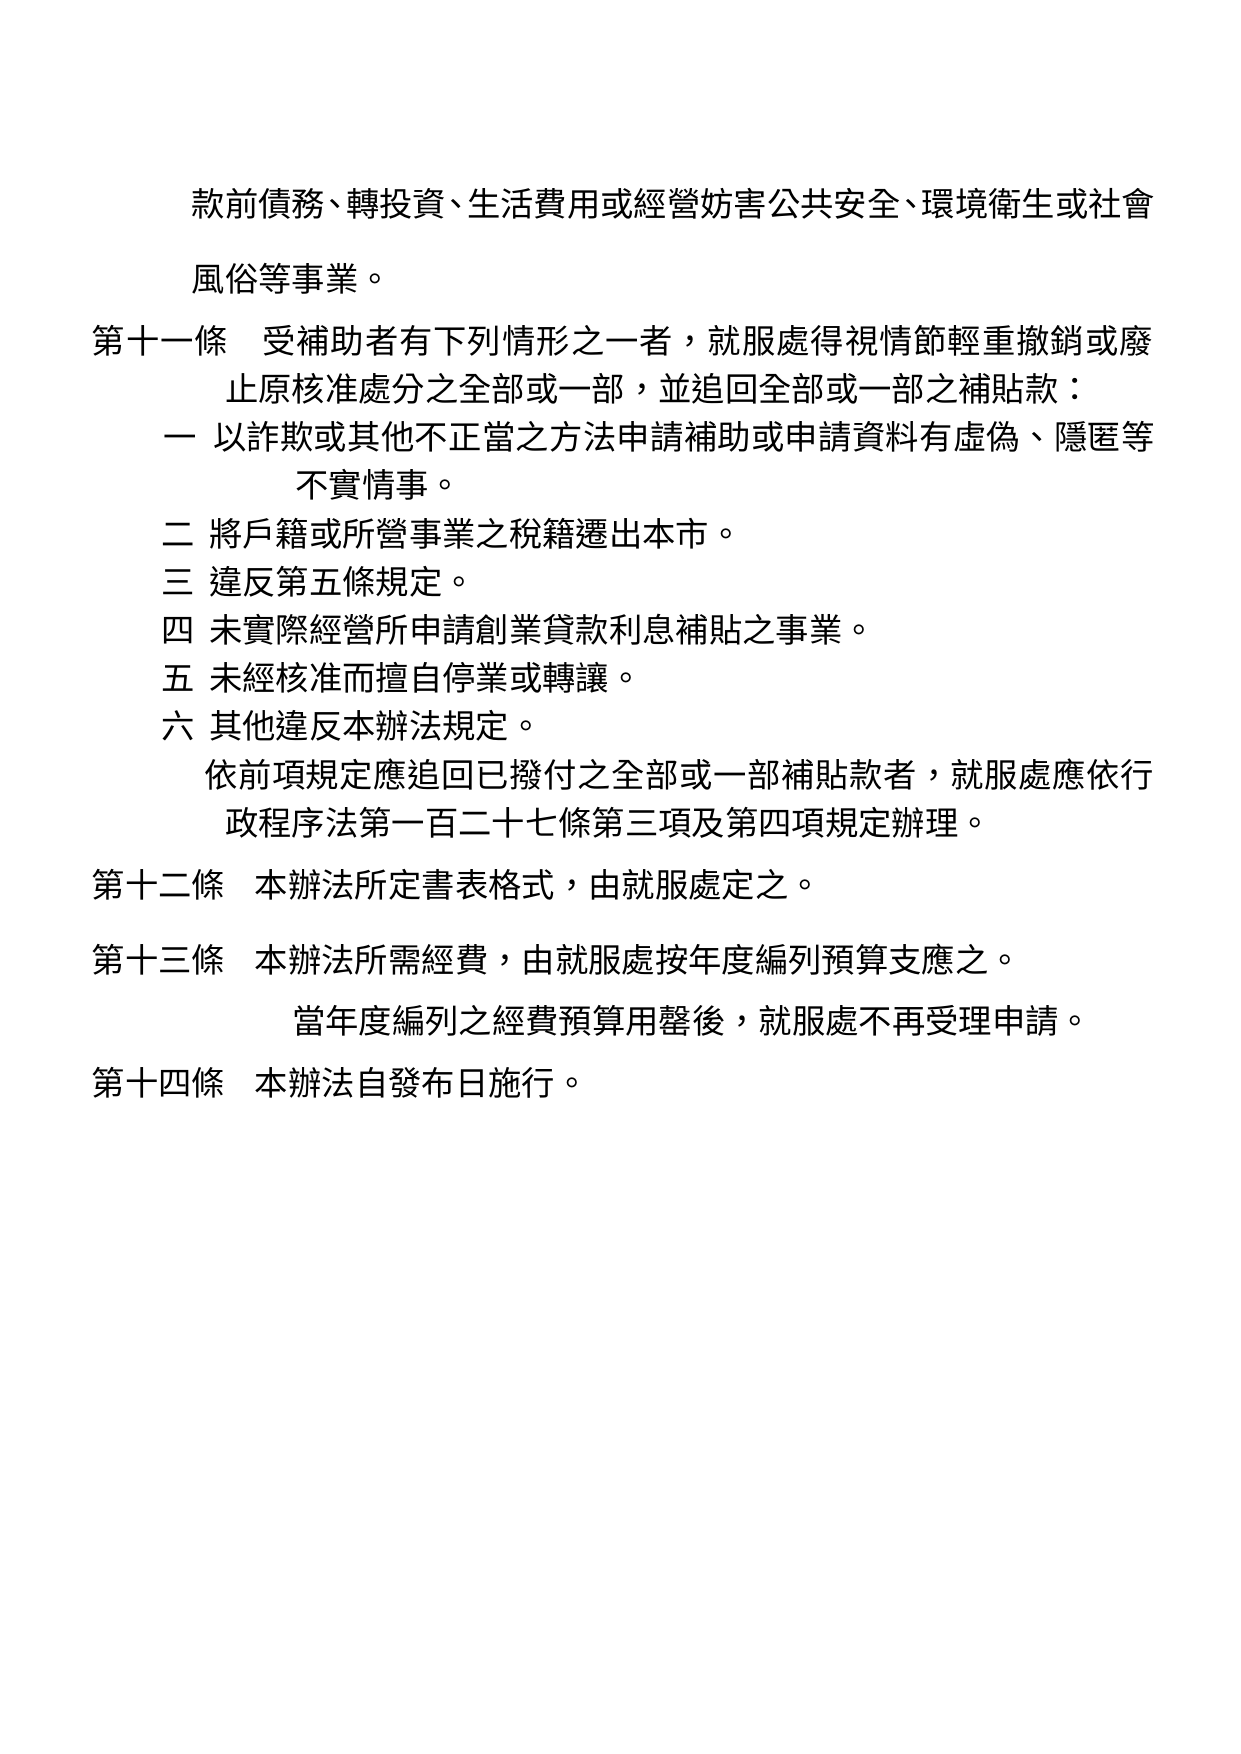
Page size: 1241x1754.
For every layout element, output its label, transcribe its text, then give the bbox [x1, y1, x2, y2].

table_cell 第十四條 本辦法自發布日施行。 [89, 1043, 1157, 1118]
table_cell 第十三條 本辦法所需經費，由就服處按年度編列預算支應之。 當年度編列之經費預算用罄後，就服處不再受理申請。 [89, 920, 1157, 1043]
table_cell 款前債務、轉投資、生活費用或經營妨害公共安全、環境衛生或社會風俗等事業。 [89, 165, 1157, 314]
table_cell 第十一條 受補助者有下列情形之一者，就服處得視情節輕重撤銷或廢止原核准處分之全部或一部，並追回全部或一部之補貼款： 一 以詐欺或其他不正當之方法申請補助或申請資料有虛偽、隱匿等不實情事。 二 將戶籍或所營事業之稅籍遷出本市。 三 違反第五條規定。 四 未實際經營所申請創業貸款利息補貼之事業。 五 未經核准而擅自停業或轉讓。 六 其他違反本辦法規定。 依前項規定應追回已撥付之全部或一部補貼款者，就服處應依行政程序法第一百二十七條第三項及第四項規定辦理。 [89, 315, 1157, 845]
table_cell 第十二條 本辦法所定書表格式，由就服處定之。 [89, 845, 1157, 920]
